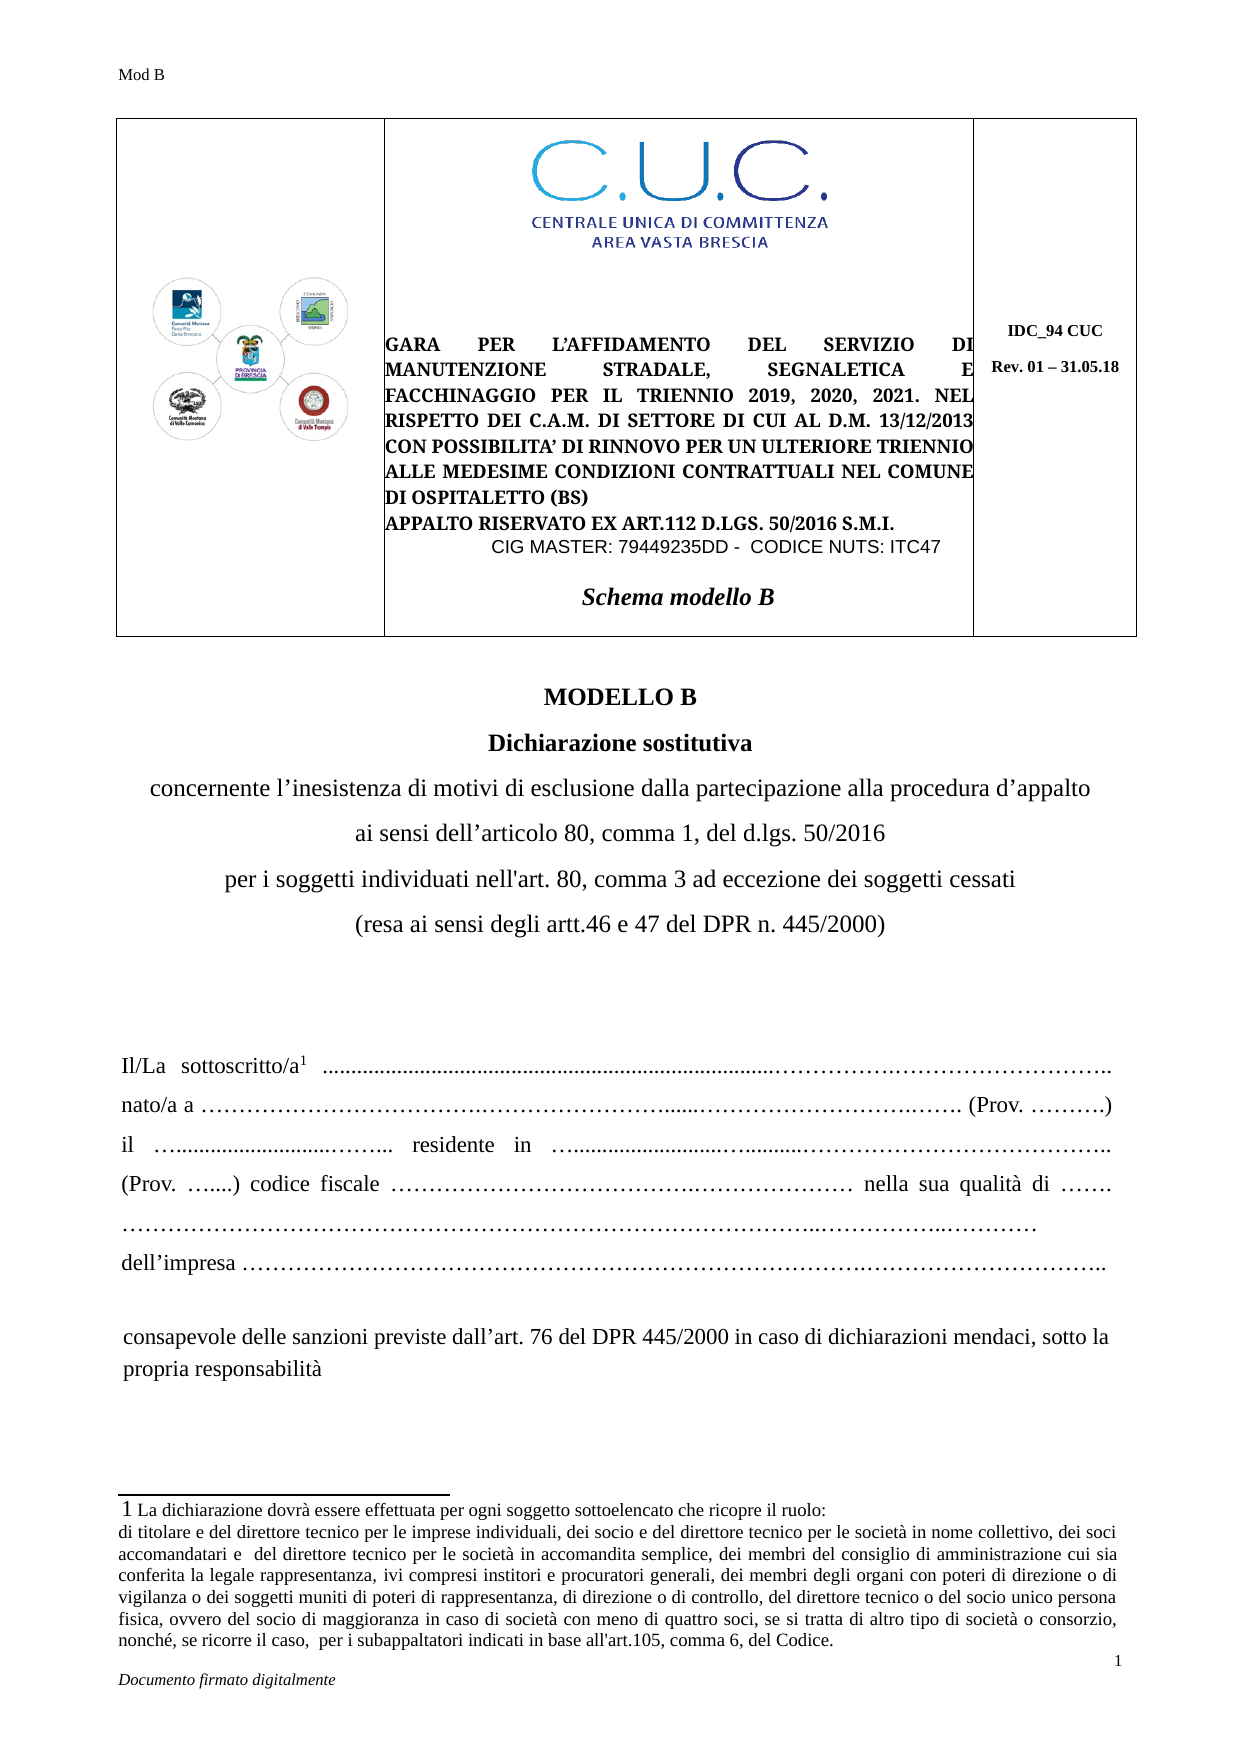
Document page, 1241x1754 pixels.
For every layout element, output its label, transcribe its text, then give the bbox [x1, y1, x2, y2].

text consapevole delle sanzioni previste dall’art. 76 del DPR 445/2000 in caso di dichiarazioni mendaci, sotto la propria responsabilità [123, 1320, 1111, 1382]
subtitle (resa ai sensi degli artt.46 e 47 del DPR n. 445/2000) [118, 909, 1122, 938]
subtitle concernente l’inesistenza di motivi di esclusione dalla partecipazione alla procedura d’appalto [118, 773, 1122, 802]
subtitle MODELLO B [118, 682, 1122, 711]
table_header IDC_94 CUC Rev. 01 – 31.05.18 [974, 119, 1136, 636]
subtitle Dichiarazione sostitutiva [118, 728, 1122, 756]
subtitle ai sensi dell’articolo 80, comma 1, del d.lgs. 50/2016 [118, 818, 1122, 847]
table_header [117, 119, 384, 636]
text Il/La sottoscritto/a ...............................................................................…………….……………………….. nato/a a ……………………………….……………………......……………………….……. (Prov. ……….) il …...........................……... residente in …..........................…..........………………………………….. (Prov. …....) codice fiscale ………………………………….………………… nella sua qualità di …….………………………………………………………………………………..……………..………… dell’impresa ……………………………………………………………………….………………………….. [121, 1052, 1113, 1275]
text La dichiarazione dovrà essere effettuata per ogni soggetto sottoelencato che ricopre il ruolo: [121, 1495, 1122, 1521]
subtitle per i soggetti individuati nell'art. 80, comma 3 ad eccezione dei soggetti cessati [118, 864, 1122, 893]
table_header GARA PER L’AFFIDAMENTO DEL SERVIZIO DI MANUTENZIONE STRADALE, SEGNALETICA E FACCHINAGGIO PER IL TRIENNIO 2019, 2020, 2021. NEL RISPETTO DEI C.A.M. DI SETTORE DI CUI AL D.M. 13/12/2013 CON POSSIBILITA’ DI RINNOVO PER UN ULTERIORE TRIENNIO ALLE MEDESIME CONDIZIONI CONTRATTUALI NEL COMUNE DI OSPITALETTO (BS) APPALTO RISERVATO EX ART.112 D.LGS. 50/2016 S.M.I. CIG MASTER: 79449235DD - CODICE NUTS: ITC47 Schema modello B [385, 119, 973, 636]
text di titolare e del direttore tecnico per le imprese individuali, dei socio e del direttore tecnico per le società in nome collettivo, dei soci accomandatari e del direttore tecnico per le società in accomandita semplice, dei membri del consiglio di amministrazione cui sia conferita la legale rappresentanza, ivi compresi institori e procuratori generali, dei membri degli organi con poteri di direzione o di vigilanza o dei soggetti muniti di poteri di rappresentanza, di direzione o di controllo, del direttore tecnico o del socio unico persona fisica, ovvero del socio di maggioranza in caso di società con meno di quattro soci, se si tratta di altro tipo di società o consorzio, nonché, se ricorre il caso, per i subappaltatori indicati in base all'art.105, comma 6, del Codice. [118, 1521, 1119, 1651]
